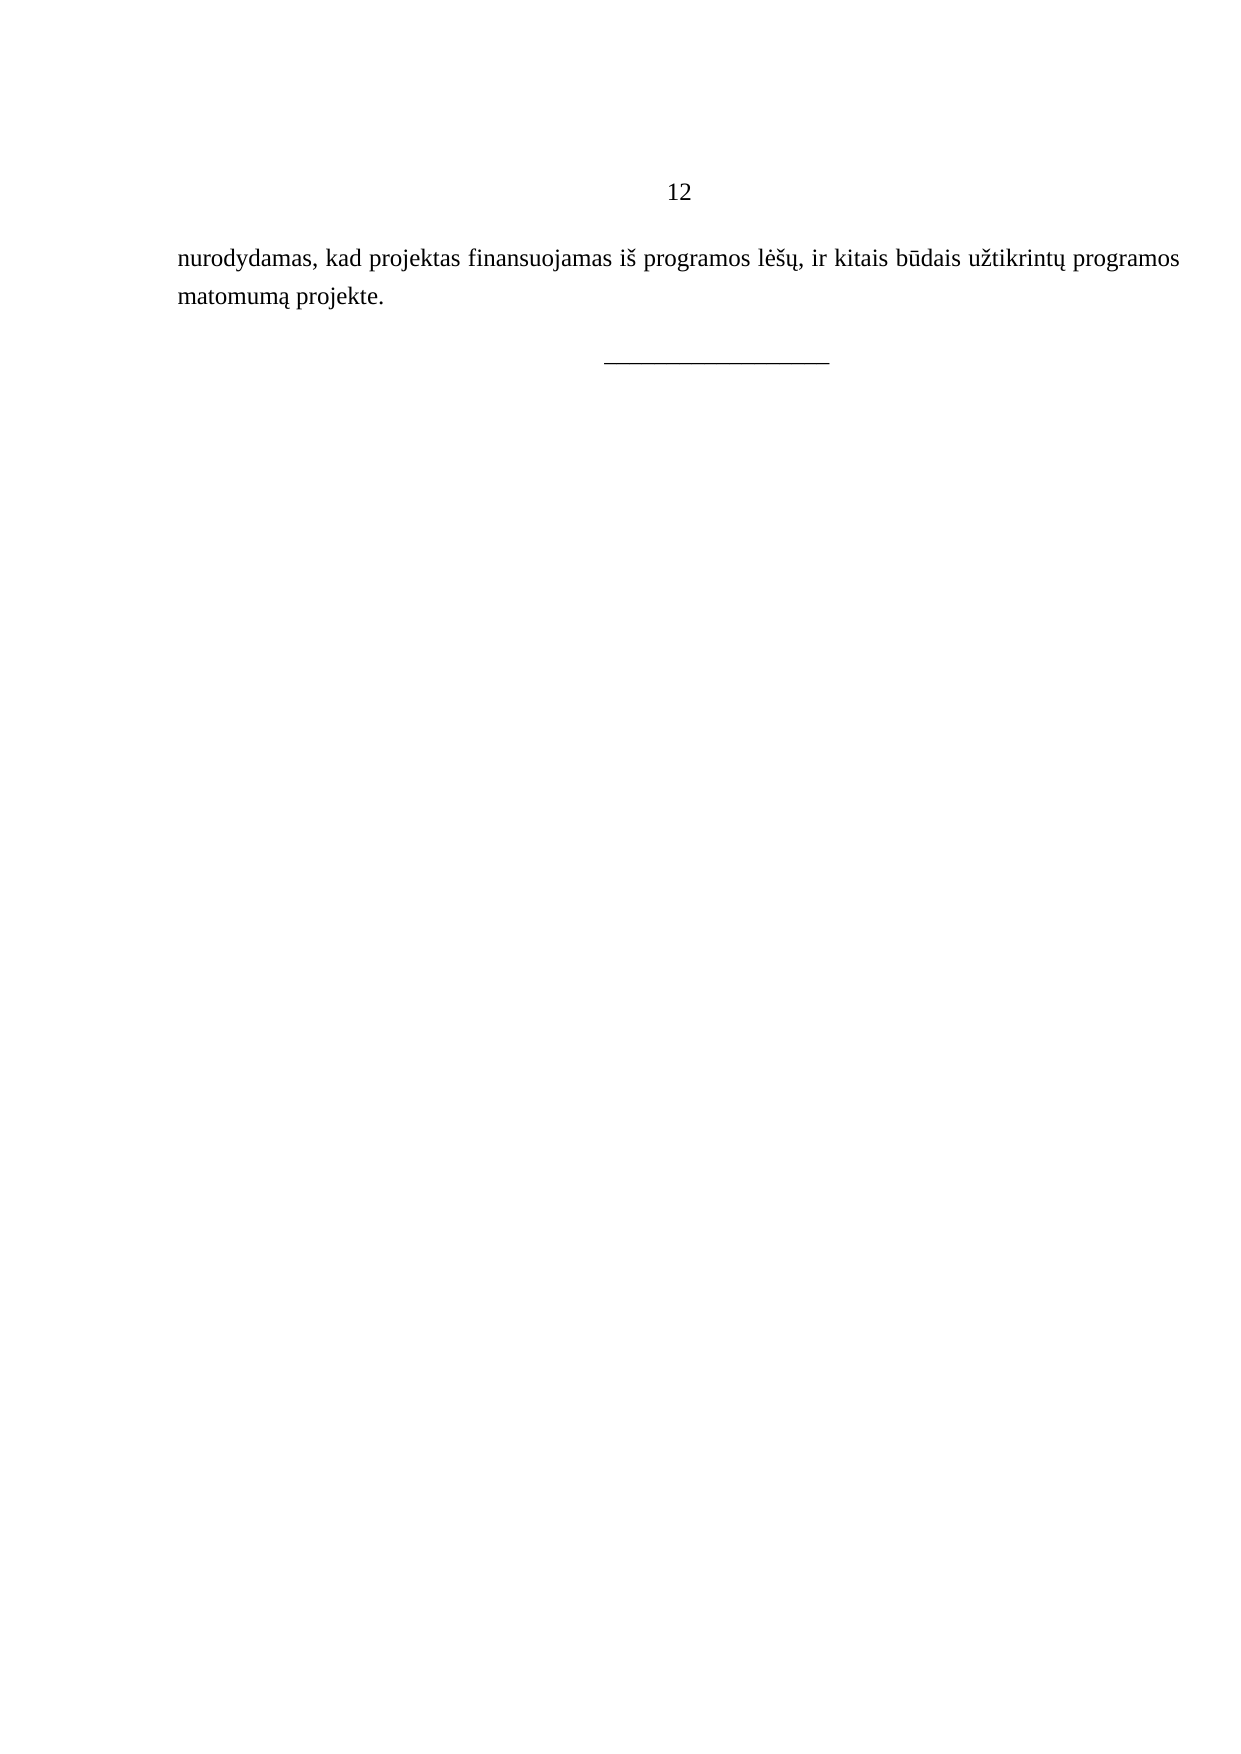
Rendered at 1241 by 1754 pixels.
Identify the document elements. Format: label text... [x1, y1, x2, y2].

text nurodydamas, kad projektas finansuojamas iš programos lėšų, ir kitais būdais užtikrintų programos matomumą projekte. [177, 235, 1181, 310]
text __________________ [252, 338, 1181, 367]
